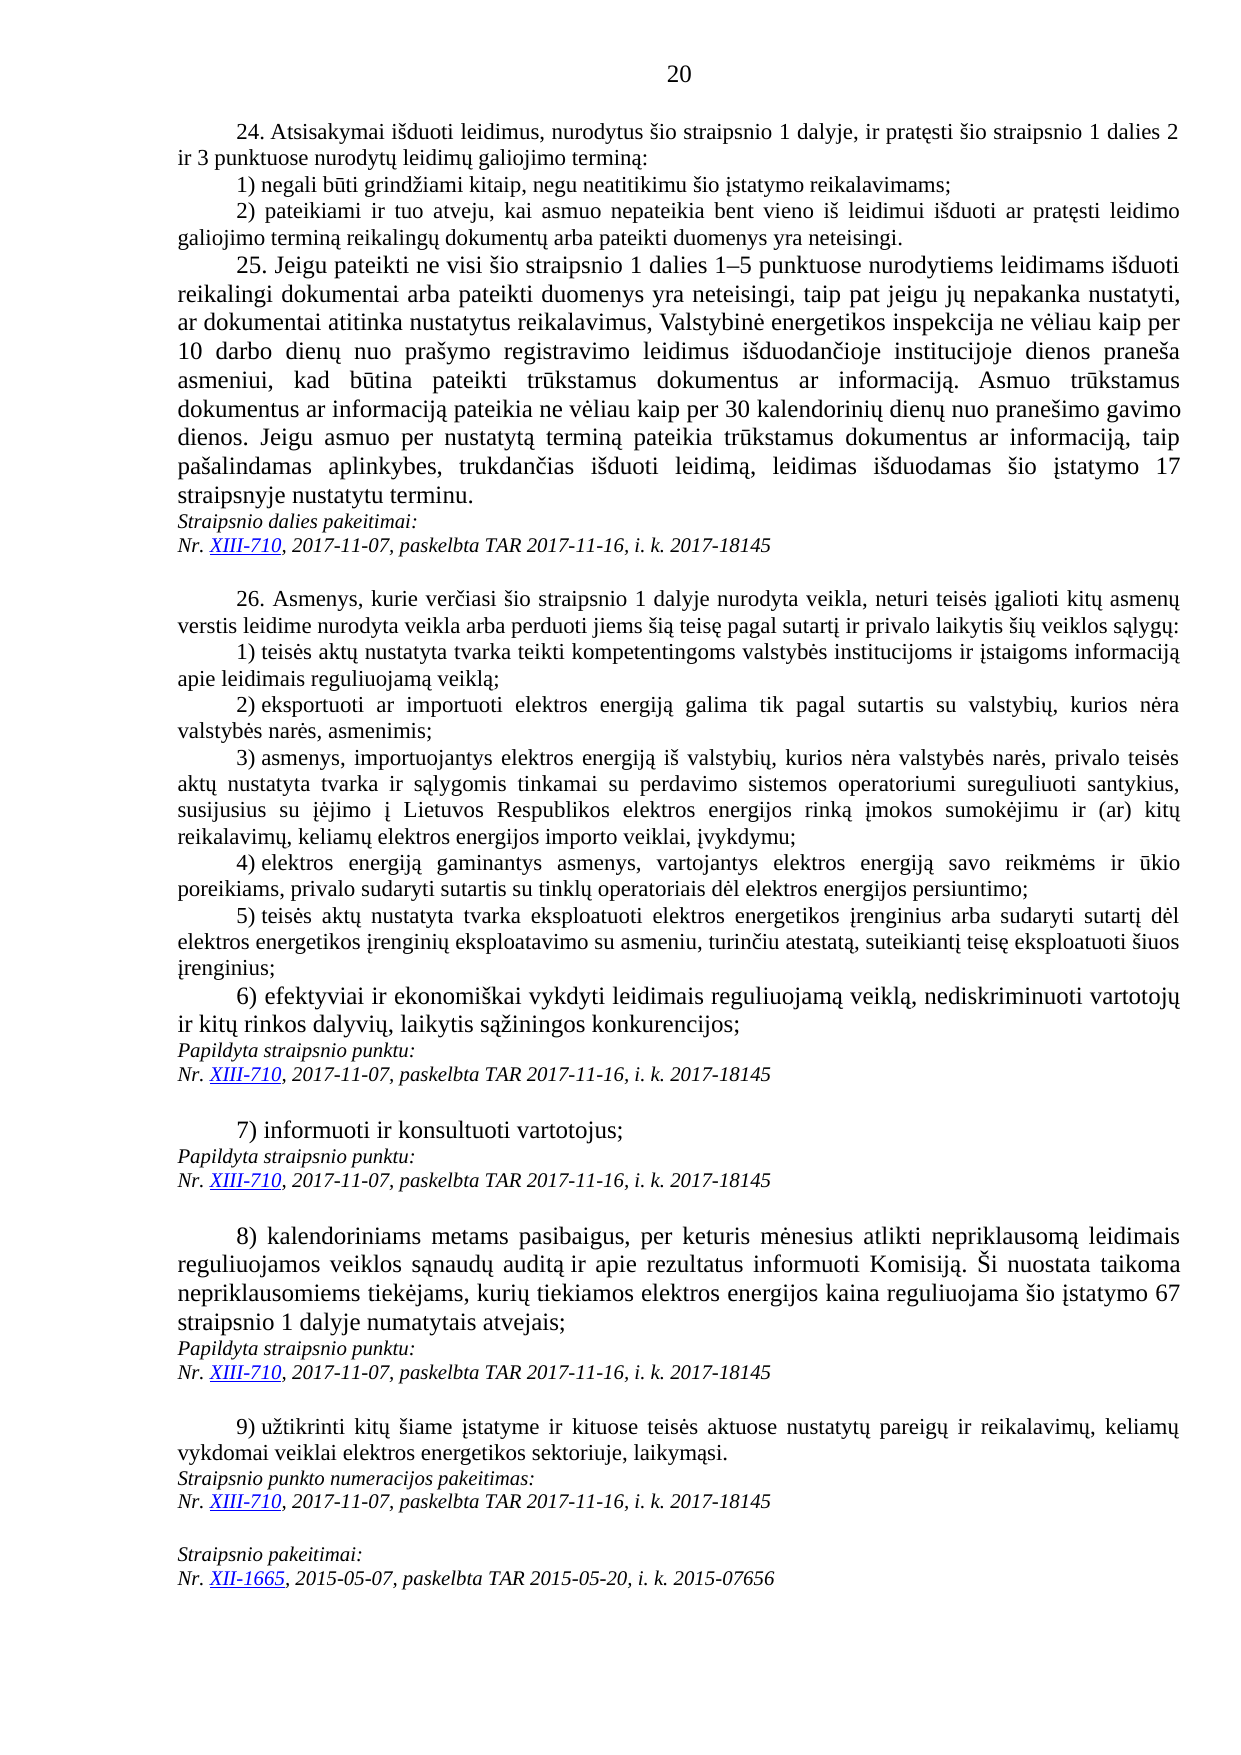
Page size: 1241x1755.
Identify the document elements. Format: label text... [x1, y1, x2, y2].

text 9) užtikrinti kitų šiame įstatyme ir kituose teisės aktuose nustatytų pareigų ir reikalavimų, keliamų vykdomai veiklai elektros energetikos sektoriuje, laikymąsi. [177, 1413, 1181, 1465]
text 1) teisės aktų nustatyta tvarka teikti kompetentingoms valstybės institucijoms ir įstaigoms informaciją apie leidimais reguliuojamą veiklą; [177, 638, 1181, 691]
text 8) kalendoriniams metams pasibaigus, per keturis mėnesius atlikti nepriklausomą leidimais reguliuojamos veiklos sąnaudų auditą ir apie rezultatus informuoti Komisiją. Ši nuostata taikoma nepriklausomiems tiekėjams, kurių tiekiamos elektros energijos kaina reguliuojama šio įstatymo 67 straipsnio 1 dalyje numatytais atvejais; [177, 1221, 1181, 1336]
text 25. Jeigu pateikti ne visi šio straipsnio 1 dalies 1–5 punktuose nurodytiems leidimams išduoti reikalingi dokumentai arba pateikti duomenys yra neteisingi, taip pat jeigu jų nepakanka nustatyti, ar dokumentai atitinka nustatytus reikalavimus, Valstybinė energetikos inspekcija ne vėliau kaip per 10 darbo dienų nuo prašymo registravimo leidimus išduodančioje institucijoje dienos praneša asmeniui, kad būtina pateikti trūkstamus dokumentus ar informaciją. Asmuo trūkstamus dokumentus ar informaciją pateikia ne vėliau kaip per 30 kalendorinių dienų nuo pranešimo gavimo dienos. Jeigu asmuo per nustatytą terminą pateikia trūkstamus dokumentus ar informaciją, taip pašalindamas aplinkybes, trukdančias išduoti leidimą, leidimas išduodamas šio įstatymo 17 straipsnyje nustatytu terminu. [177, 250, 1181, 509]
text 4) elektros energiją gaminantys asmenys, vartojantys elektros energiją savo reikmėms ir ūkio poreikiams, privalo sudaryti sutartis su tinklų operatoriais dėl elektros energijos persiuntimo; [177, 849, 1181, 902]
text Straipsnio punkto numeracijos pakeitimas: [177, 1465, 1181, 1489]
text Nr. XIII-710, 2017-11-07, paskelbta TAR 2017-11-16, i. k. 2017-18145 [177, 1168, 1181, 1192]
text 3) asmenys, importuojantys elektros energiją iš valstybių, kurios nėra valstybės narės, privalo teisės aktų nustatyta tvarka ir sąlygomis tinkamai su perdavimo sistemos operatoriumi sureguliuoti santykius, susijusius su įėjimo į Lietuvos Respublikos elektros energijos rinką įmokos sumokėjimu ir (ar) kitų reikalavimų, keliamų elektros energijos importo veiklai, įvykdymu; [177, 744, 1181, 849]
text Nr. XIII-710, 2017-11-07, paskelbta TAR 2017-11-16, i. k. 2017-18145 [177, 1489, 1181, 1513]
text 26. Asmenys, kurie verčiasi šio straipsnio 1 dalyje nurodyta veikla, neturi teisės įgalioti kitų asmenų verstis leidime nurodyta veikla arba perduoti jiems šią teisę pagal sutartį ir privalo laikytis šių veiklos sąlygų: [177, 586, 1181, 638]
text Nr. XII-1665, 2015-05-07, paskelbta TAR 2015-05-20, i. k. 2015-07656 [177, 1566, 1181, 1590]
text Nr. XIII-710, 2017-11-07, paskelbta TAR 2017-11-16, i. k. 2017-18145 [177, 1360, 1181, 1384]
text 2) pateikiami ir tuo atveju, kai asmuo nepateikia bent vieno iš leidimui išduoti ar pratęsti leidimo galiojimo terminą reikalingų dokumentų arba pateikti duomenys yra neteisingi. [177, 197, 1181, 250]
text Straipsnio dalies pakeitimai: [177, 509, 1181, 533]
text Nr. XIII-710, 2017-11-07, paskelbta TAR 2017-11-16, i. k. 2017-18145 [177, 1062, 1181, 1086]
text 7) informuoti ir konsultuoti vartotojus; [177, 1115, 1181, 1144]
text Straipsnio pakeitimai: [177, 1542, 1181, 1566]
text 24. Atsisakymai išduoti leidimus, nurodytus šio straipsnio 1 dalyje, ir pratęsti šio straipsnio 1 dalies 2 ir 3 punktuose nurodytų leidimų galiojimo terminą: [177, 118, 1181, 171]
text Papildyta straipsnio punktu: [177, 1144, 1181, 1168]
text Papildyta straipsnio punktu: [177, 1038, 1181, 1062]
text Papildyta straipsnio punktu: [177, 1336, 1181, 1360]
text 2) eksportuoti ar importuoti elektros energiją galima tik pagal sutartis su valstybių, kurios nėra valstybės narės, asmenimis; [177, 691, 1181, 744]
text 1) negali būti grindžiami kitaip, negu neatitikimu šio įstatymo reikalavimams; [177, 171, 1181, 197]
text 5) teisės aktų nustatyta tvarka eksploatuoti elektros energetikos įrenginius arba sudaryti sutartį dėl elektros energetikos įrenginių eksploatavimo su asmeniu, turinčiu atestatą, suteikiantį teisę eksploatuoti šiuos įrenginius; [177, 902, 1181, 981]
text 6) efektyviai ir ekonomiškai vykdyti leidimais reguliuojamą veiklą, nediskriminuoti vartotojų ir kitų rinkos dalyvių, laikytis sąžiningos konkurencijos; [177, 981, 1181, 1038]
text Nr. XIII-710, 2017-11-07, paskelbta TAR 2017-11-16, i. k. 2017-18145 [177, 533, 1181, 557]
